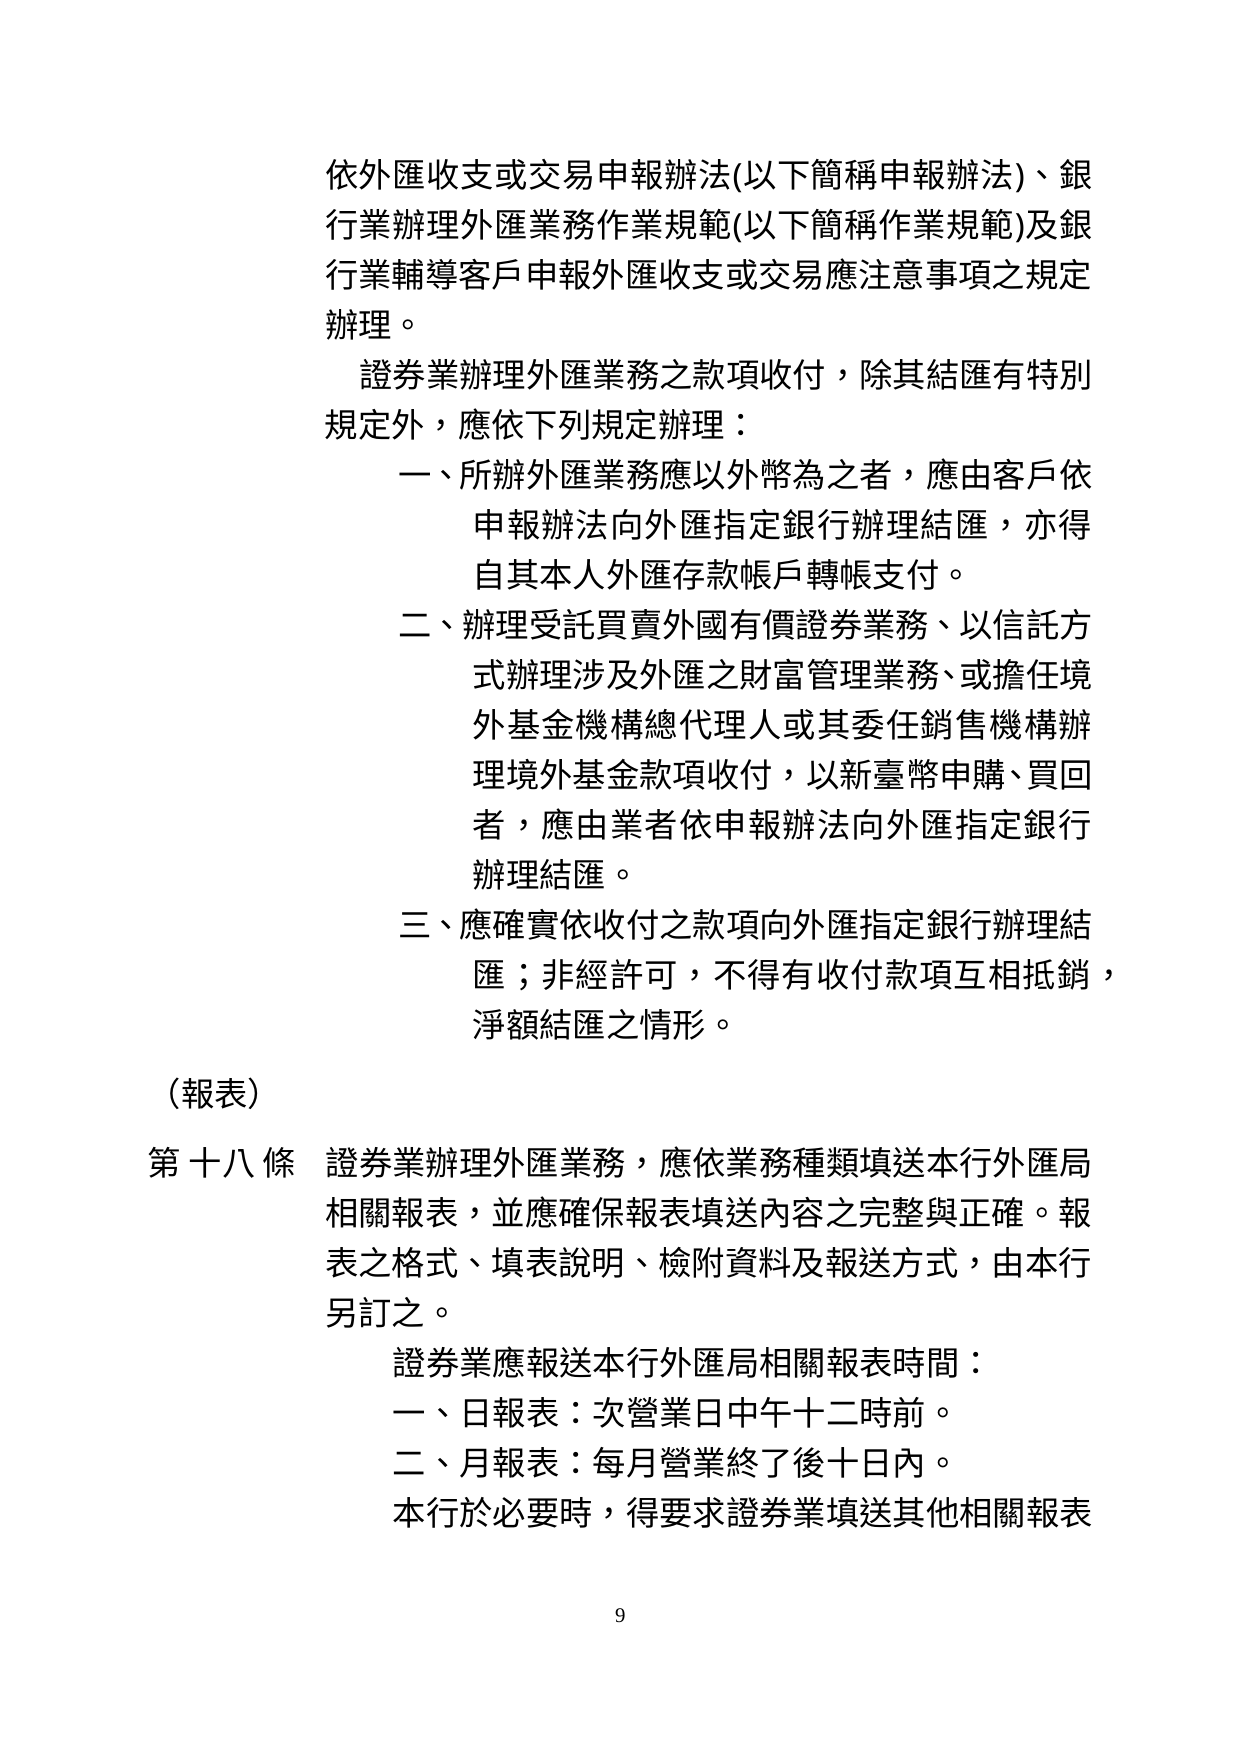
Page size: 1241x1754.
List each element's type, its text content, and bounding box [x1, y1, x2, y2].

text 一、所辦外匯業務應以外幣為之者，應由客戶依申報辦法向外匯指定銀行辦理結匯，亦得自其本人外匯存款帳戶轉帳支付。 [399, 448, 1092, 598]
text 二、辦理受託買賣外國有價證券業務、以信託方式辦理涉及外匯之財富管理業務、或擔任境外基金機構總代理人或其委任銷售機構辦理境外基金款項收付，以新臺幣申購、買回者，應由業者依申報辦法向外匯指定銀行辦理結匯。 [399, 598, 1092, 898]
text （報表） [148, 1066, 1092, 1116]
text 第 十八 條 證券業辦理外匯業務，應依業務種類填送本行外匯局相關報表，並應確保報表填送內容之完整與正確。報表之格式、填表說明、檢附資料及報送方式，由本行另訂之。 [148, 1135, 1092, 1335]
text 一、日報表：次營業日中午十二時前。 [325, 1385, 1092, 1435]
text 二、月報表：每月營業終了後十日內。 [325, 1435, 1092, 1485]
text 證券業應報送本行外匯局相關報表時間： [325, 1335, 1092, 1385]
text 三、應確實依收付之款項向外匯指定銀行辦理結匯；非經許可，不得有收付款項互相抵銷，淨額結匯之情形。 [399, 898, 1092, 1048]
text 本行於必要時，得要求證券業填送其他相關報表。 [325, 1485, 1092, 1535]
text 依外匯收支或交易申報辦法(以下簡稱申報辦法)、銀行業辦理外匯業務作業規範(以下簡稱作業規範)及銀行業輔導客戶申報外匯收支或交易應注意事項之規定辦理。 [148, 148, 1092, 348]
text 證券業辦理外匯業務之款項收付，除其結匯有特別規定外，應依下列規定辦理： [324, 348, 1092, 448]
